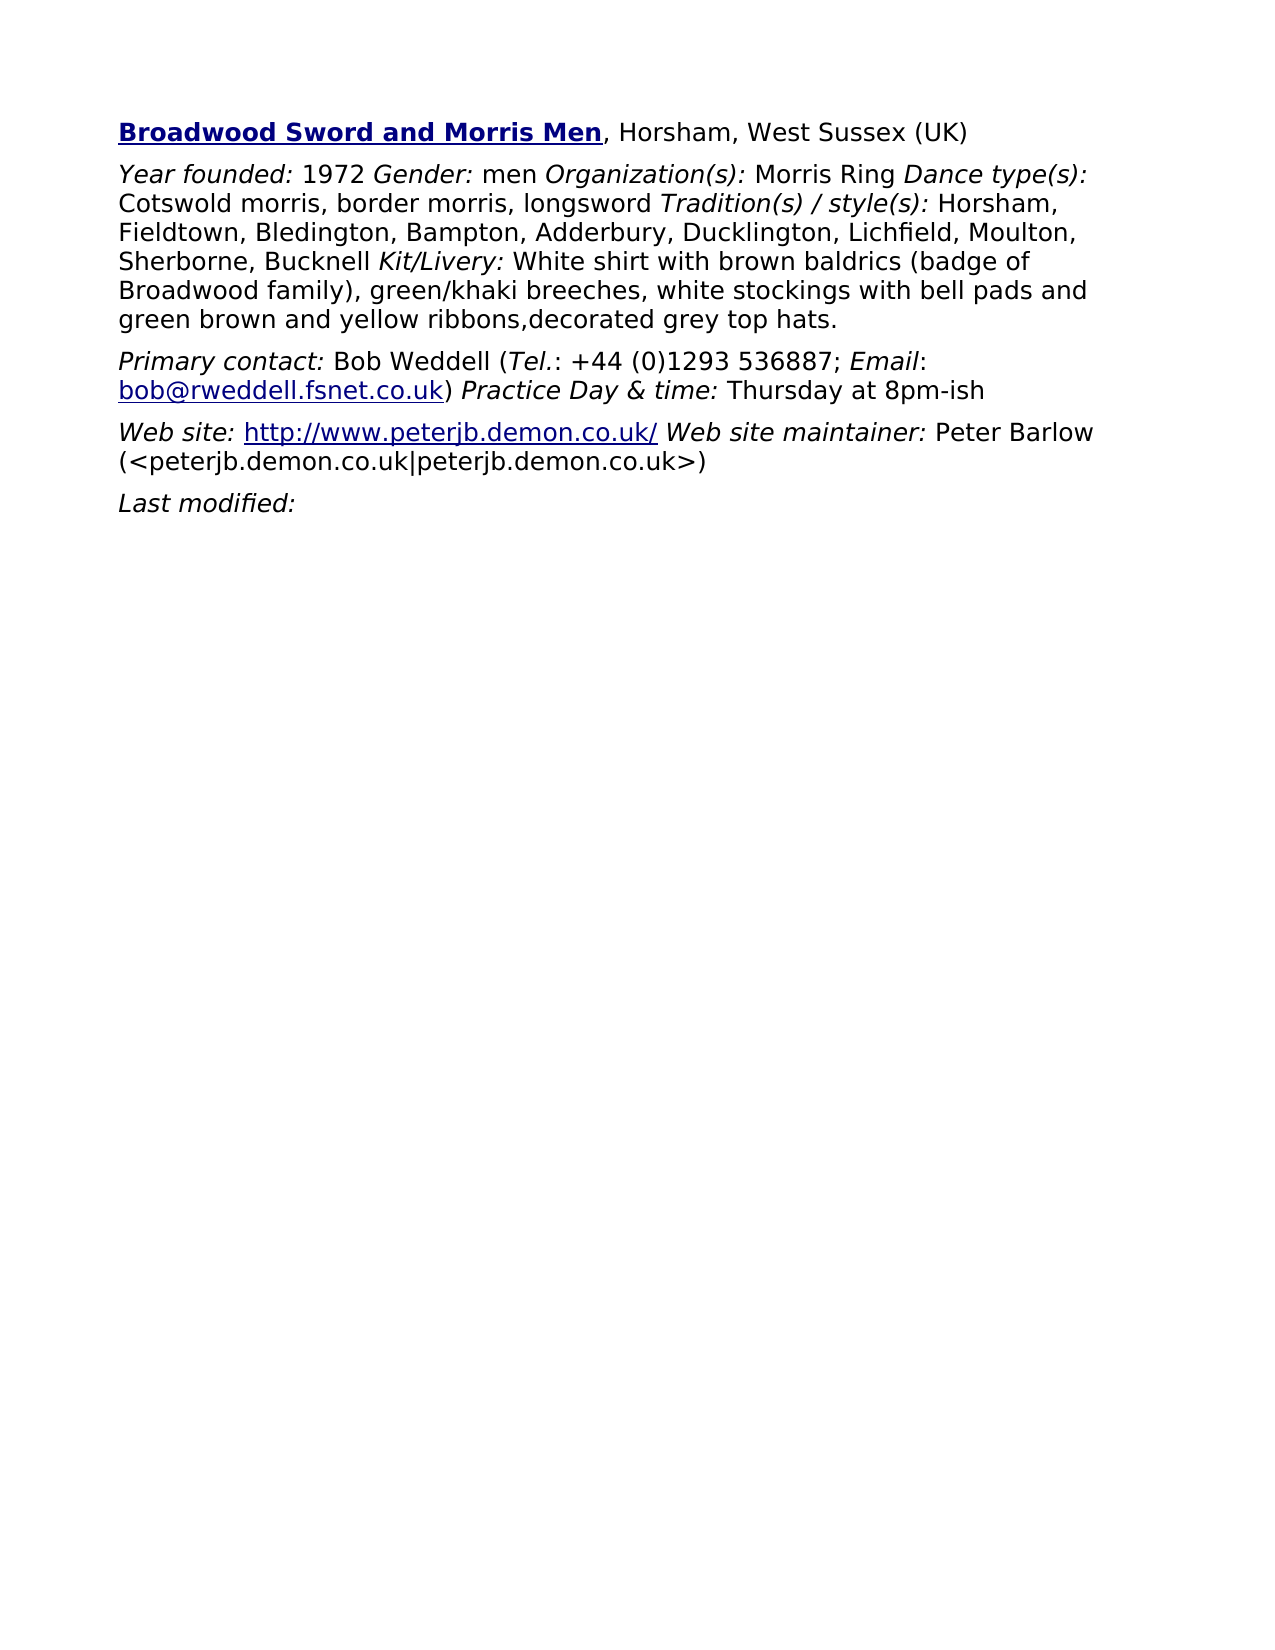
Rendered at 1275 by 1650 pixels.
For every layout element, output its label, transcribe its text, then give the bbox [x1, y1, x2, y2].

text Year founded: 1972 Gender: men Organization(s): Morris Ring Dance type(s): Cotswold morris, border morris, longsword Tradition(s) / style(s): Horsham, Fieldtown, Bledington, Bampton, Adderbury, Ducklington, Lichfield, Moulton, Sherborne, Bucknell Kit/Livery: White shirt with brown baldrics (badge of Broadwood family), green/khaki breeches, white stockings with bell pads and green brown and yellow ribbons,decorated grey top hats. [118, 160, 1157, 335]
text Last modified: [118, 489, 1157, 518]
text Web site: http://www.peterjb.demon.co.uk/ Web site maintainer: Peter Barlow (<peterjb.demon.co.uk|peterjb.demon.co.uk>) [118, 418, 1157, 476]
text Broadwood Sword and Morris Men, Horsham, West Sussex (UK) [118, 118, 1157, 147]
text Primary contact: Bob Weddell (Tel.: +44 (0)1293 536887; Email: bob@rweddell.fsnet.co.uk) Practice Day & time: Thursday at 8pm-ish [118, 347, 1157, 406]
